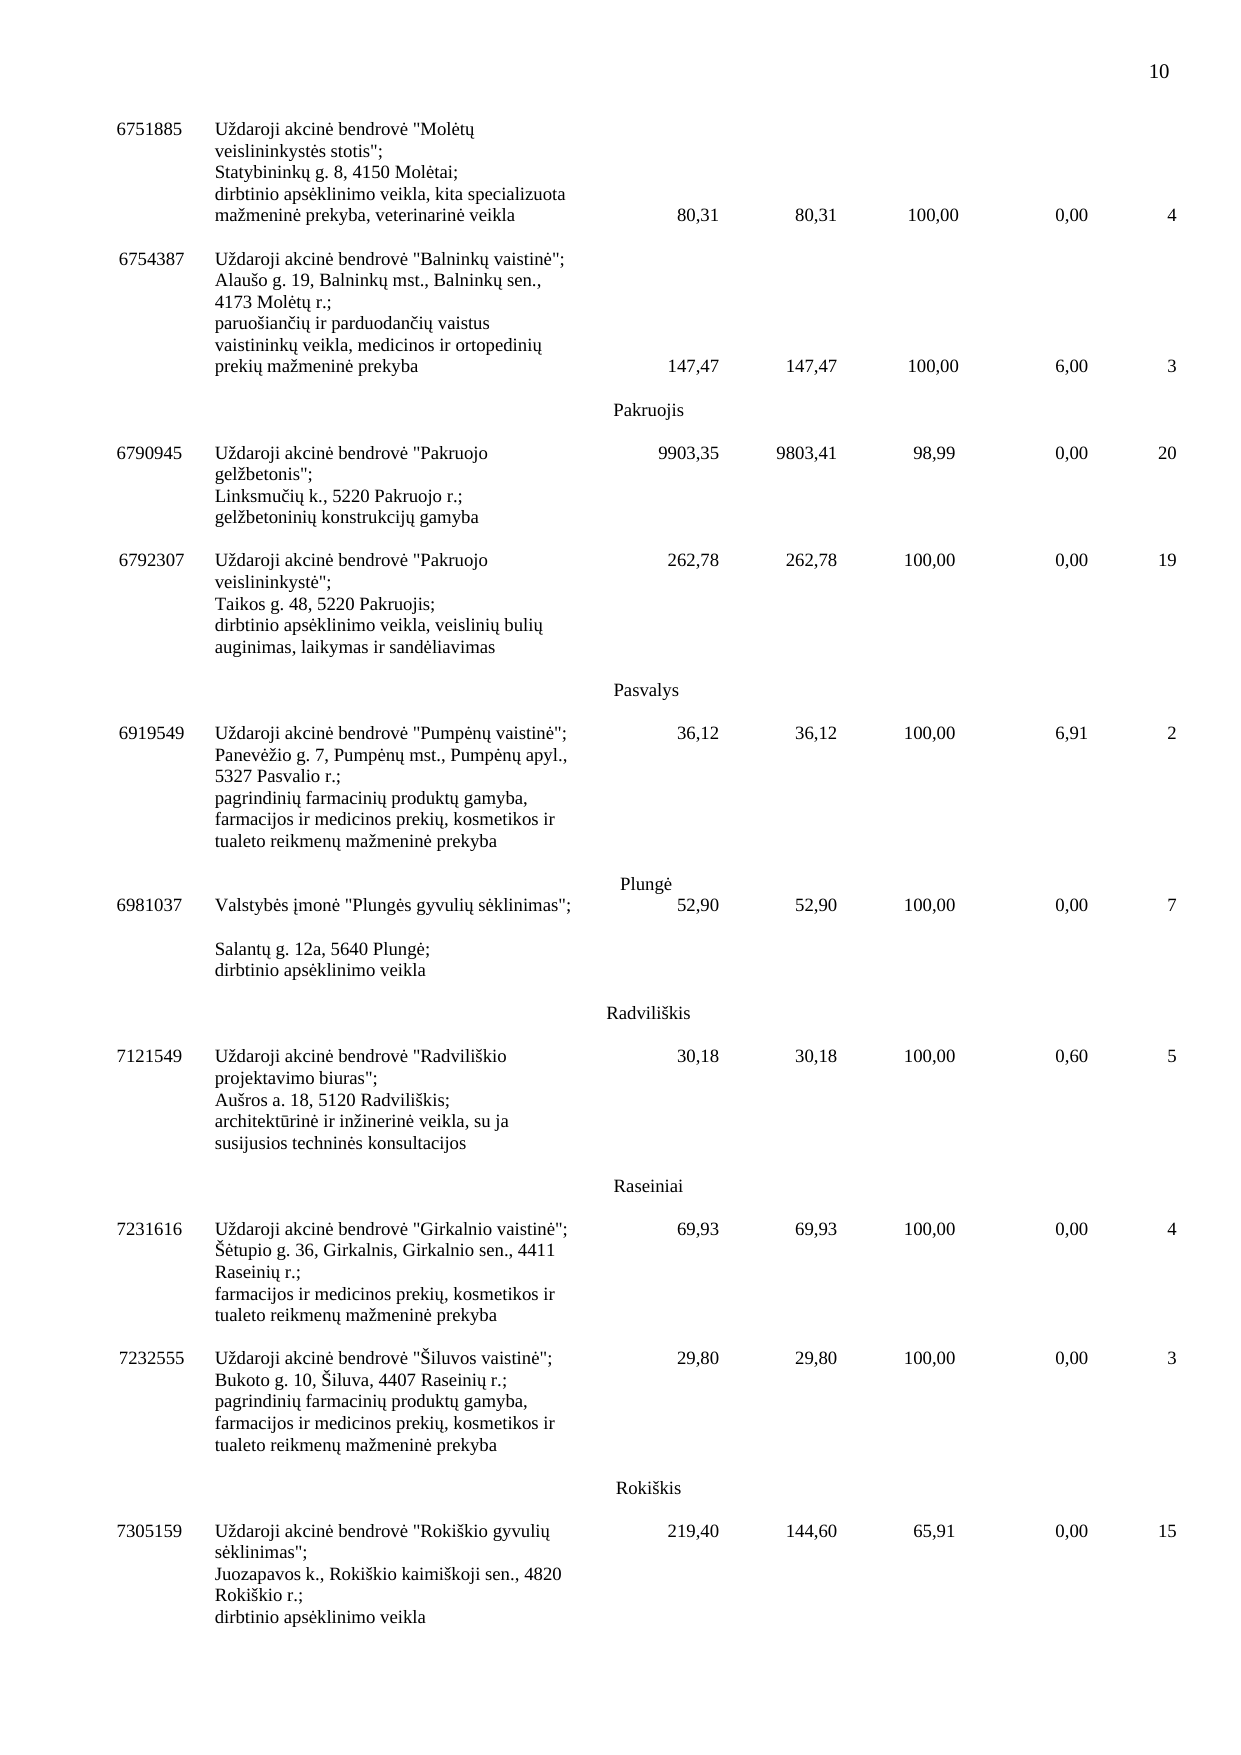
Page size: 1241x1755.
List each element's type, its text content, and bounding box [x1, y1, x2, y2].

table_cell 262,78 [587, 549, 735, 679]
table_cell 80,31 [735, 118, 853, 247]
table_cell 6,91 [971, 722, 1104, 873]
table_cell 5 [1104, 1045, 1192, 1175]
table_cell 52,90 [735, 894, 853, 1002]
table_cell Rokiškis [100, 1477, 1192, 1520]
table_cell Uždaroji akcinė bendrovė "Molėtų veislininkystės stotis"; Statybininkų g. 8, 4150 Molėtai; dirbtinio apsėklinimo veikla, kita specializuota mažmeninė prekyba, veterinarinė veikla [203, 118, 587, 247]
table_cell 7231616 [100, 1218, 203, 1347]
table_cell 100,00 [853, 1045, 971, 1175]
table_cell Plungė [100, 873, 1192, 894]
table_cell Pakruojis [100, 399, 1192, 442]
table_cell 0,00 [971, 1218, 1104, 1347]
table_cell 147,47 [587, 248, 735, 398]
table_cell Uždaroji akcinė bendrovė "Radviliškio projektavimo biuras"; Aušros a. 18, 5120 Radviliškis; architektūrinė ir inžinerinė veikla, su ja susijusios techninės konsultacijos [203, 1045, 587, 1175]
table_cell 100,00 [853, 248, 974, 398]
table_cell 36,12 [587, 722, 735, 873]
table_cell 3 [1104, 1347, 1192, 1477]
table_cell 100,00 [853, 1218, 971, 1347]
table_cell Raseiniai [100, 1175, 1192, 1218]
table_cell 262,78 [735, 549, 853, 679]
table_cell 144,60 [735, 1520, 853, 1649]
table_cell 100,00 [853, 722, 971, 873]
table_cell 0,00 [971, 894, 1104, 1002]
table_cell 52,90 [587, 894, 735, 1002]
table_cell 7232555 [100, 1347, 203, 1477]
table_cell 30,18 [587, 1045, 735, 1175]
table_cell Uždaroji akcinė bendrovė "Rokiškio gyvulių sėklinimas"; Juozapavos k., Rokiškio kaimiškoji sen., 4820 Rokiškio r.; dirbtinio apsėklinimo veikla [203, 1520, 587, 1649]
table_cell 6754387 [100, 248, 203, 398]
table_cell Radviliškis [100, 1002, 1192, 1045]
table_cell 80,31 [587, 118, 735, 247]
table_cell 0,00 [971, 1520, 1104, 1649]
table_cell 0,00 [971, 1347, 1104, 1477]
table_cell Uždaroji akcinė bendrovė "Šiluvos vaistinė"; Bukoto g. 10, Šiluva, 4407 Raseinių r.; pagrindinių farmacinių produktų gamyba, farmacijos ir medicinos prekių, kosmetikos ir tualeto reikmenų mažmeninė prekyba [203, 1347, 587, 1477]
table_cell 6792307 [100, 549, 203, 679]
table_cell 0,00 [971, 549, 1104, 679]
table_cell 3 [1104, 248, 1192, 398]
table_cell 6919549 [100, 722, 203, 873]
table_cell 147,47 [735, 248, 853, 398]
table_cell Uždaroji akcinė bendrovė "Balninkų vaistinė"; Alaušo g. 19, Balninkų mst., Balninkų sen., 4173 Molėtų r.; paruošiančių ir parduodančių vaistus vaistininkų veikla, medicinos ir ortopedinių prekių mažmeninė prekyba [203, 248, 587, 398]
table_cell 9903,35 [587, 442, 735, 549]
table_cell 100,00 [853, 549, 971, 679]
table_cell 6790945 [100, 442, 203, 549]
table_cell 29,80 [587, 1347, 735, 1477]
table_cell 98,99 [853, 442, 971, 549]
table_cell 29,80 [735, 1347, 853, 1477]
table_cell 6981037 [100, 894, 203, 1002]
table_cell 30,18 [735, 1045, 853, 1175]
table_cell Uždaroji akcinė bendrovė "Pakruojo veislininkystė"; Taikos g. 48, 5220 Pakruojis; dirbtinio apsėklinimo veikla, veislinių bulių auginimas, laikymas ir sandėliavimas [203, 549, 587, 679]
table_cell 0,60 [971, 1045, 1104, 1175]
table_cell 69,93 [735, 1218, 853, 1347]
table_cell 6751885 [100, 118, 203, 247]
table_cell 100,00 [853, 118, 974, 247]
table_cell Uždaroji akcinė bendrovė "Girkalnio vaistinė"; Šėtupio g. 36, Girkalnis, Girkalnio sen., 4411 Raseinių r.; farmacijos ir medicinos prekių, kosmetikos ir tualeto reikmenų mažmeninė prekyba [203, 1218, 587, 1347]
table_cell 6,00 [975, 248, 1104, 398]
table_cell 19 [1104, 549, 1192, 679]
table_cell 15 [1104, 1520, 1192, 1649]
table_cell 2 [1104, 722, 1192, 873]
table_cell 7121549 [100, 1045, 203, 1175]
table_cell Uždaroji akcinė bendrovė "Pumpėnų vaistinė"; Panevėžio g. 7, Pumpėnų mst., Pumpėnų apyl., 5327 Pasvalio r.; pagrindinių farmacinių produktų gamyba, farmacijos ir medicinos prekių, kosmetikos ir tualeto reikmenų mažmeninė prekyba [203, 722, 587, 873]
table_cell 0,00 [975, 118, 1104, 247]
table_cell 36,12 [735, 722, 853, 873]
table_cell 219,40 [587, 1520, 735, 1649]
table_cell 9803,41 [735, 442, 853, 549]
table_cell 7305159 [100, 1520, 203, 1649]
table_cell 0,00 [971, 442, 1104, 549]
table_cell 20 [1104, 442, 1192, 549]
table_cell 4 [1104, 118, 1192, 247]
table_cell 100,00 [853, 894, 971, 1002]
table_cell Uždaroji akcinė bendrovė "Pakruojo gelžbetonis"; Linksmučių k., 5220 Pakruojo r.; gelžbetoninių konstrukcijų gamyba [203, 442, 587, 549]
table_cell 69,93 [587, 1218, 735, 1347]
table_cell Pasvalys [100, 679, 1192, 722]
table_cell 65,91 [853, 1520, 971, 1649]
table_cell 100,00 [853, 1347, 971, 1477]
table_cell 7 [1104, 894, 1192, 1002]
table_cell Valstybės įmonė "Plungės gyvulių sėklinimas"; Salantų g. 12a, 5640 Plungė; dirbtinio apsėklinimo veikla [203, 894, 587, 1002]
table_cell 4 [1104, 1218, 1192, 1347]
